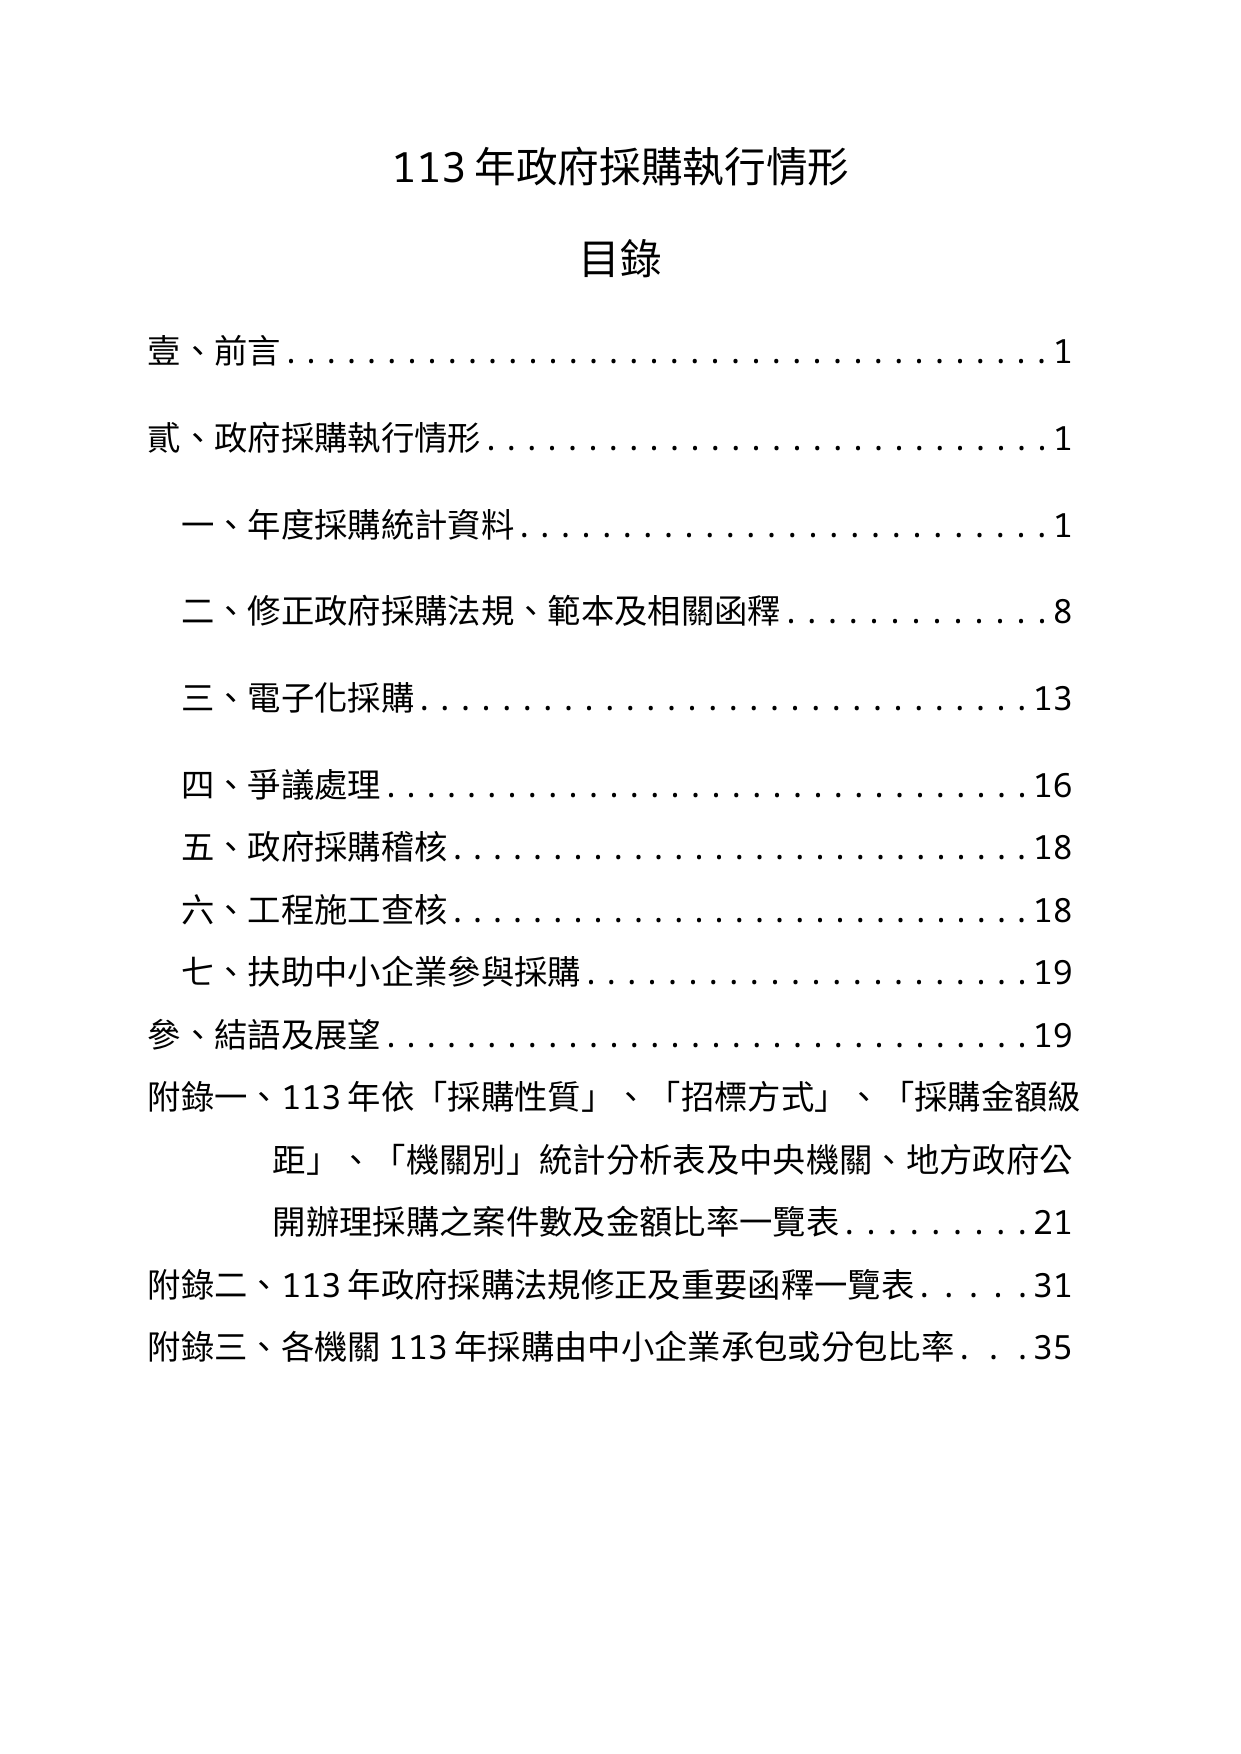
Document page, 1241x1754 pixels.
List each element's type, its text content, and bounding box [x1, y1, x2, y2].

text 七、扶助中小企業參與採購 19 [148, 928, 1092, 991]
text 三、電子化採購 13 [148, 654, 1092, 717]
text 一、年度採購統計資料 1 [148, 481, 1092, 543]
text 113年政府採購執行情形 [148, 122, 1092, 185]
text 參、結語及展望 19 [148, 991, 1092, 1053]
text 目錄 [148, 215, 1092, 277]
text 四、爭議處理 16 [148, 741, 1092, 803]
text 附錄三、各機關113年採購由中小企業承包或分包比率 35 [148, 1303, 1092, 1366]
text 貳、政府採購執行情形 1 [148, 394, 1092, 457]
text 附錄一、113年依「採購性質」、「招標方式」、「採購金額級距」、「機關別」統計分析表及中央機關、地方政府公開辦理採購之案件數及金額比率一覽表 21 [148, 1053, 1092, 1241]
text 五、政府採購稽核 18 [148, 803, 1092, 866]
text 附錄二、113年政府採購法規修正及重要函釋一覽表 31 [148, 1241, 1092, 1303]
text 二、修正政府採購法規、範本及相關函釋 8 [148, 568, 1092, 630]
text 壹、前言 1 [148, 308, 1092, 370]
text 六、工程施工查核 18 [148, 866, 1092, 928]
